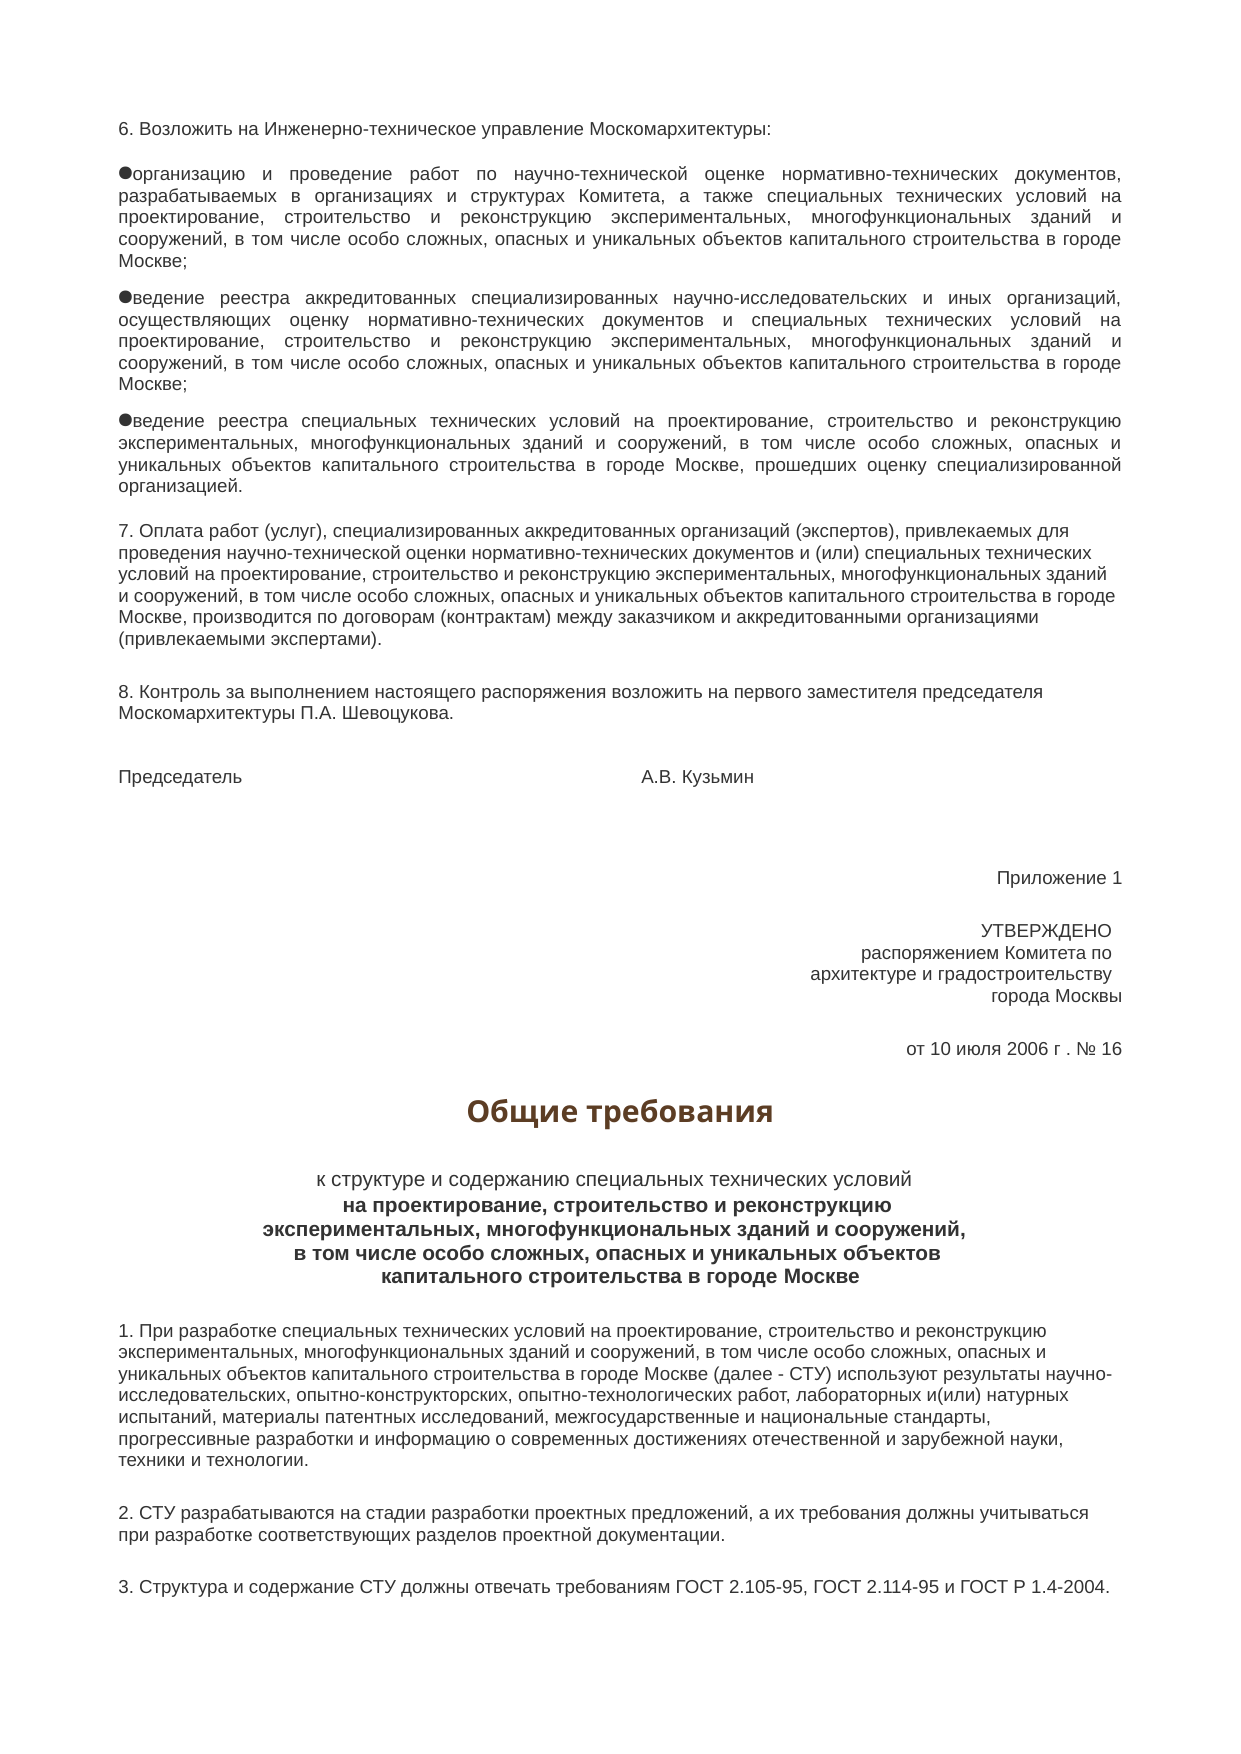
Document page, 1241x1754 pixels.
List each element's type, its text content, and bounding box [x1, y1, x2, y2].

text от 10 июля 2006 г . № 16 [118, 1037, 1122, 1059]
list ведение реестра аккредитованных специализированных научно-исследовательских и иных организаций, осуществляющих оценку нормативно-технических документов и специальных технических условий на проектирование, строительство и реконструкцию экспериментальных, многофункциональных зданий и сооружений, в том числе особо сложных, опасных и уникальных объектов капитального строительства в городе Москве; [118, 287, 1122, 394]
text 6. Возложить на Инженерно-техническое управление Москомархитектуры: [118, 118, 1122, 140]
list ведение реестра специальных технических условий на проектирование, строительство и реконструкцию экспериментальных, многофункциональных зданий и сооружений, в том числе особо сложных, опасных и уникальных объектов капитального строительства в городе Москве, прошедших оценку специализированной организацией. [118, 410, 1122, 497]
text 8. Контроль за выполнением настоящего распоряжения возложить на первого заместителя председателя Москомархитектуры П.А. Шевоцукова. [118, 681, 1122, 724]
list организацию и проведение работ по научно-технической оценке нормативно-технических документов, разрабатываемых в организациях и структурах Комитета, а также специальных технических условий на проектирование, строительство и реконструкцию экспериментальных, многофункциональных зданий и сооружений, в том числе особо сложных, опасных и уникальных объектов капитального строительства в городе Москве; [118, 163, 1122, 271]
text 3. Структура и содержание СТУ должны отвечать требованиям ГОСТ 2.105-95, ГОСТ 2.114-95 и ГОСТ Р 1.4-2004. [118, 1576, 1122, 1598]
table_header [258, 739, 641, 792]
table_header А.В. Кузьмин [641, 739, 915, 792]
text УТВЕРЖДЕНО распоряжением Комитета по архитектуре и градостроительству города Москвы [118, 920, 1122, 1006]
text 7. Оплата работ (услуг), специализированных аккредитованных организаций (экспертов), привлекаемых для проведения научно-технической оценки нормативно-технических документов и (или) специальных технических условий на проектирование, строительство и реконструкцию экспериментальных, многофункциональных зданий и сооружений, в том числе особо сложных, опасных и уникальных объектов капитального строительства в городе Москве, производится по договорам (контрактам) между заказчиком и аккредитованными организациями (привлекаемыми экспертами). [118, 520, 1122, 649]
table_header Председатель [118, 739, 257, 792]
text 2. СТУ разрабатываются на стадии разработки проектных предложений, а их требования должны учитываться при разработке соответствующих разделов проектной документации. [118, 1502, 1122, 1545]
text к структуре и содержанию специальных технических условий на проектирование, строительство и реконструкцию экспериментальных, многофункциональных зданий и сооружений, в том числе особо сложных, опасных и уникальных объектов капитального строительства в городе Москве [118, 1163, 1122, 1288]
subtitle Общие требования [118, 1090, 1122, 1131]
text Приложение 1 [118, 867, 1122, 889]
text 1. При разработке специальных технических условий на проектирование, строительство и реконструкцию экспериментальных, многофункциональных зданий и сооружений, в том числе особо сложных, опасных и уникальных объектов капитального строительства в городе Москве (далее - СТУ) используют результаты научно-исследовательских, опытно-конструкторских, опытно-технологических работ, лабораторных и(или) натурных испытаний, материалы патентных исследований, межгосударственные и национальные стандарты, прогрессивные разработки и информацию о современных достижениях отечественной и зарубежной науки, техники и технологии. [118, 1319, 1122, 1471]
